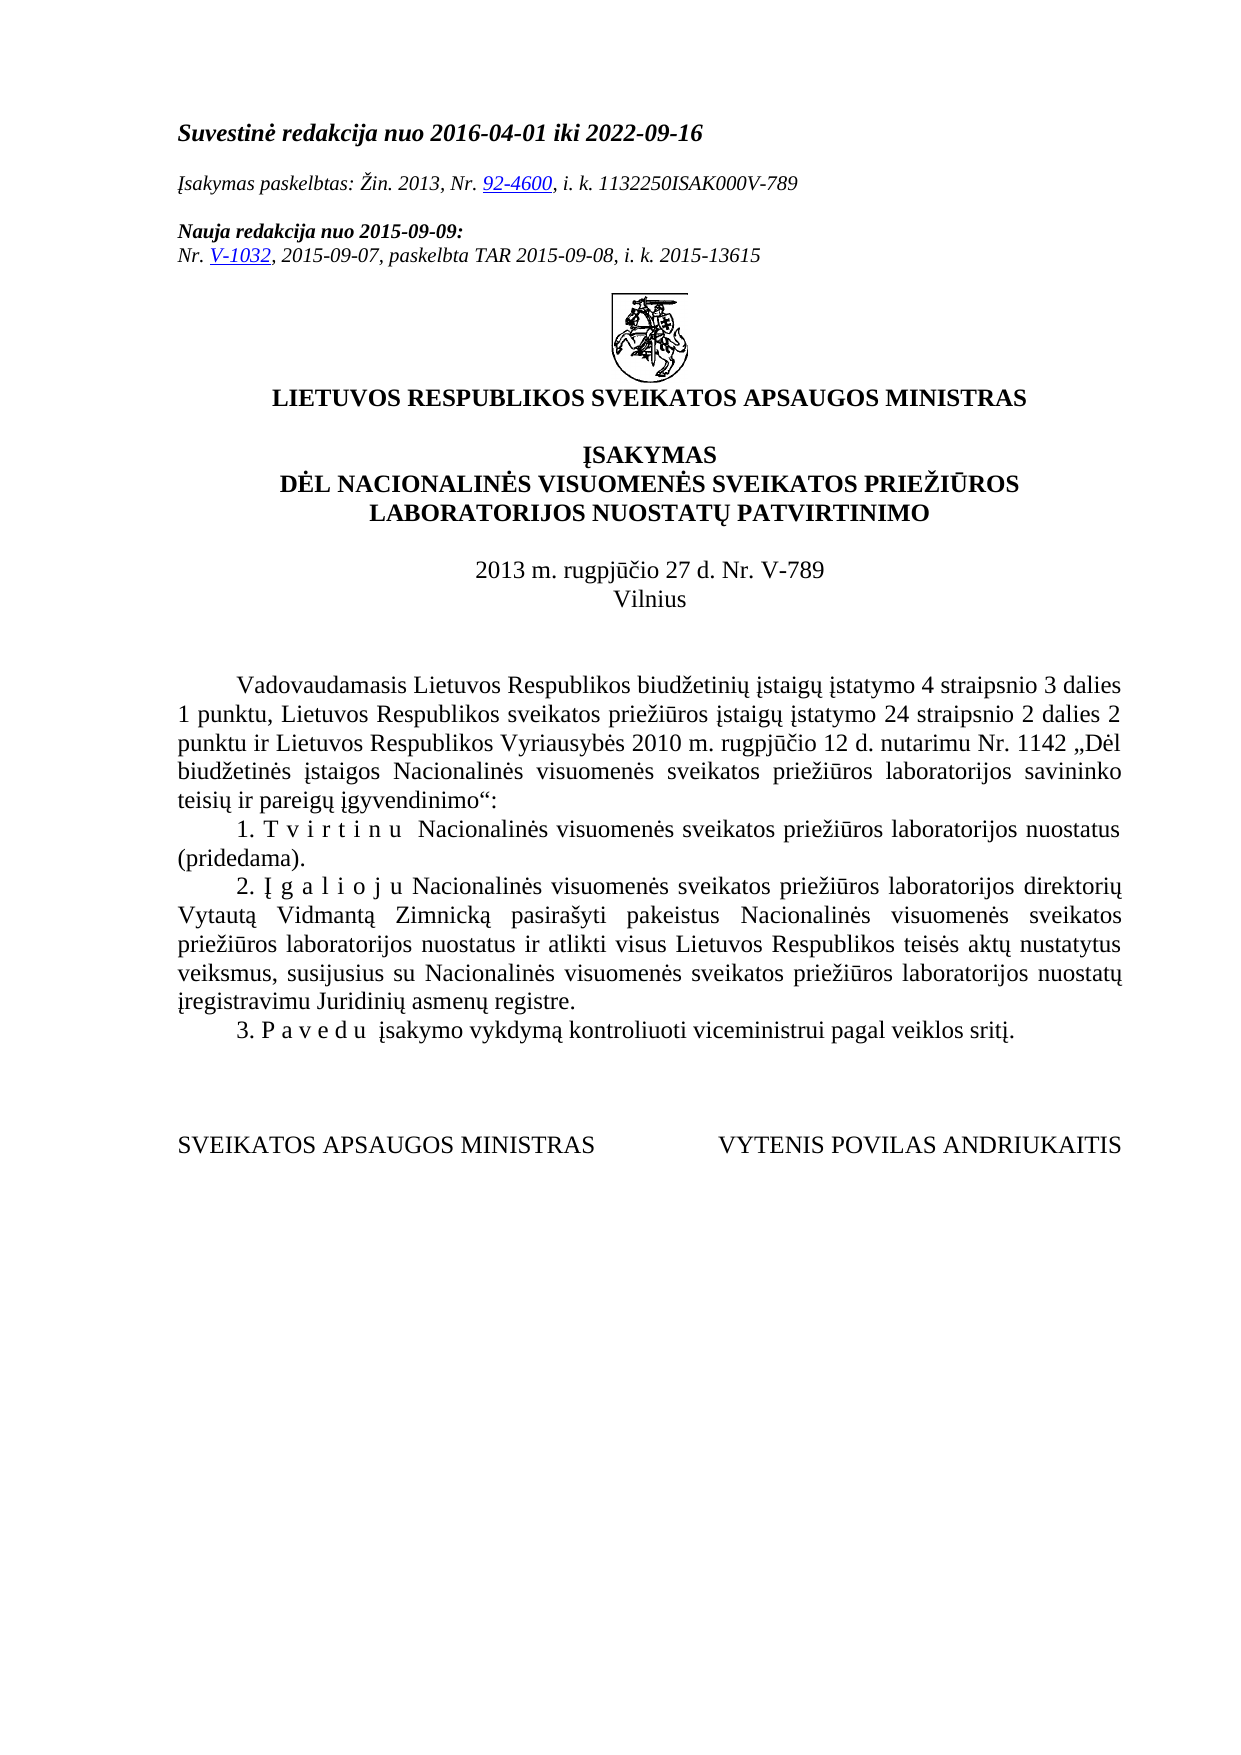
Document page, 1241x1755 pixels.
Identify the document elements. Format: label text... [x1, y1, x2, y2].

text 2. Į g a l i o j u Nacionalinės visuomenės sveikatos priežiūros laboratorijos direktorių Vytautą Vidmantą Zimnicką pasirašyti pakeistus Nacionalinės visuomenės sveikatos priežiūros laboratorijos nuostatus ir atlikti visus Lietuvos Respublikos teisės aktų nustatytus veiksmus, susijusius su Nacionalinės visuomenės sveikatos priežiūros laboratorijos nuostatų įregistravimu Juridinių asmenų registre. [177, 871, 1122, 1015]
text 2013 m. rugpjūčio 27 d. Nr. V-789 [177, 555, 1122, 584]
text ĮSAKYMAS [177, 440, 1122, 469]
text 3. P a v e d u įsakymo vykdymą kontroliuoti viceministrui pagal veiklos sritį. [177, 1015, 1122, 1044]
text Suvestinė redakcija nuo 2016-04-01 iki 2022-09-16 [177, 118, 1122, 147]
text LIETUVOS RESPUBLIKOS SVEIKATOS APSAUGOS MINISTRAS [177, 383, 1122, 411]
text Nauja redakcija nuo 2015-09-09: [177, 219, 1122, 243]
text DĖL NACIONALINĖS VISUOMENĖS SVEIKATOS PRIEŽIŪROS LABORATORIJOS NUOSTATŲ PATVIRTINIMO [177, 469, 1122, 526]
text Įsakymas paskelbtas: Žin. 2013, Nr. 92-4600, i. k. 1132250ISAK000V-789 [177, 171, 1122, 195]
text Nr. V-1032, 2015-09-07, paskelbta TAR 2015-09-08, i. k. 2015-13615 [177, 243, 1122, 267]
text Vilnius [177, 584, 1122, 613]
text SVEIKATOS APSAUGOS MINISTRAS VYTENIS POVILAS ANDRIUKAITIS [177, 1130, 1122, 1159]
text Vadovaudamasis Lietuvos Respublikos biudžetinių įstaigų įstatymo 4 straipsnio 3 dalies 1 punktu, Lietuvos Respublikos sveikatos priežiūros įstaigų įstatymo 24 straipsnio 2 dalies 2 punktu ir Lietuvos Respublikos Vyriausybės 2010 m. rugpjūčio 12 d. nutarimu Nr. 1142 „Dėl biudžetinės įstaigos Nacionalinės visuomenės sveikatos priežiūros laboratorijos savininko teisių ir pareigų įgyvendinimo“: [177, 670, 1122, 814]
text 1. T v i r t i n u Nacionalinės visuomenės sveikatos priežiūros laboratorijos nuostatus (pridedama). [177, 814, 1122, 871]
